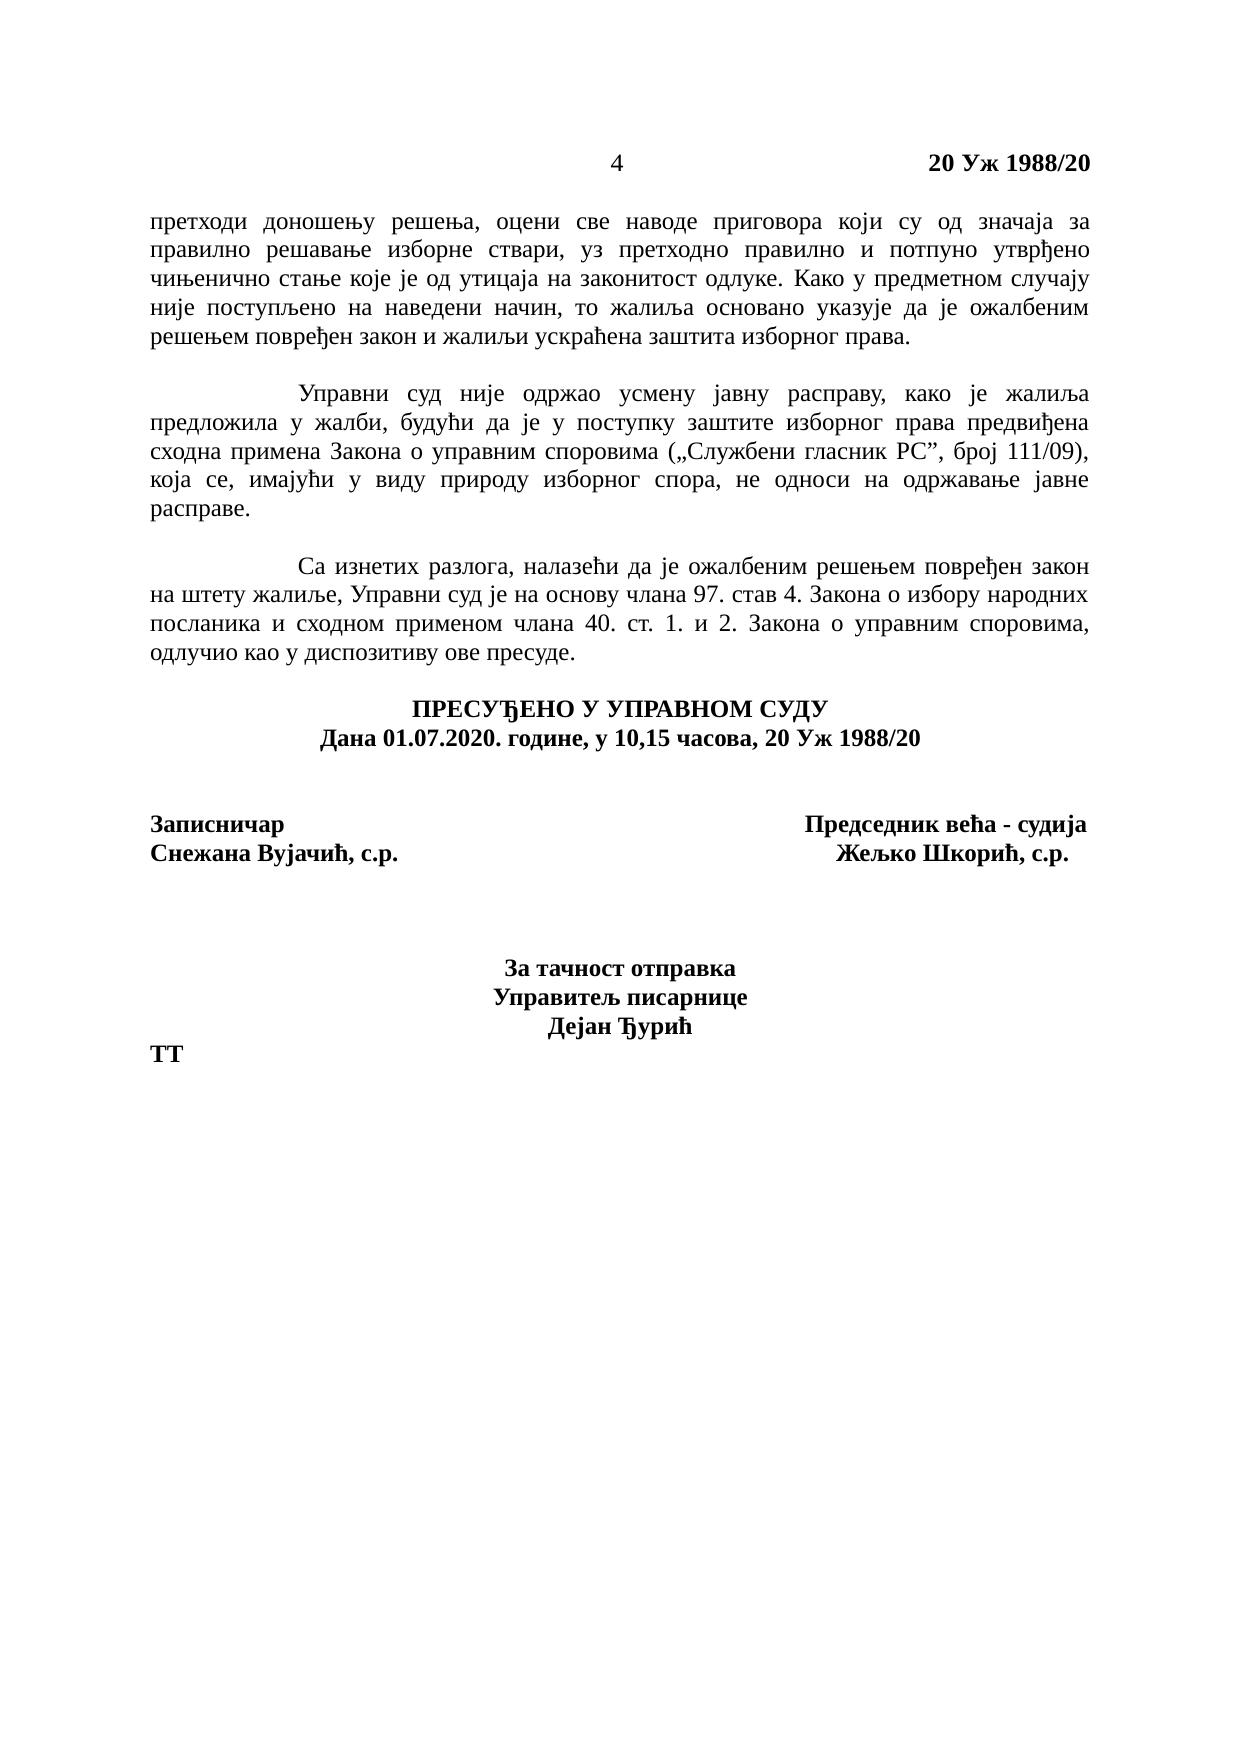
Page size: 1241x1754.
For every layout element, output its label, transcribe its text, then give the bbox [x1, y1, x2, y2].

text Са изнетих разлога, налазећи да је ожалбеним решењем повређен закон на штету жалиље, Управни суд је на основу члана 97. став 4. Закона о избору народних посланика и сходном применом члана 40. ст. 1. и 2. Закона о управним споровима, одлучио као у диспозитиву ове пресуде. [150, 551, 1090, 666]
text Записничар Председник већа - судија [150, 809, 1090, 838]
text ПРЕСУЂЕНО У УПРАВНОМ СУДУ [150, 694, 1090, 723]
text ТТ [150, 1039, 1090, 1068]
text Дана 01.07.2020. године, у 10,15 часова, 20 Уж 1988/20 [150, 723, 1090, 752]
text Управни суд није одржао усмену јавну расправу, како је жалиља предложила у жалби, будући да је у поступку заштите изборног права предвиђена сходна примена Закона о управним споровима („Службени гласник РС”, број 111/09), која се, имајући у виду природу изборног спора, не односи на одржавање јавне расправе. [150, 378, 1090, 522]
text Управитељ писарнице [150, 982, 1090, 1011]
text За тачност отправка [150, 953, 1090, 982]
text претходи доношењу решења, оцени све наводе приговора који су од значаја за правилно решавање изборне ствари, уз претходно правилно и потпуно утврђено чињенично стање које је од утицаја на законитост одлуке. Како у предметном случају није поступљено на наведени начин, то жалиља основано указује да је ожалбеним решењем повређен закон и жалиљи ускраћена заштита изборног права. [150, 206, 1090, 349]
text Дејан Ђурић [150, 1011, 1090, 1039]
text Снежана Вујачић, с.р. Жељко Шкорић, с.р. [150, 838, 1090, 867]
